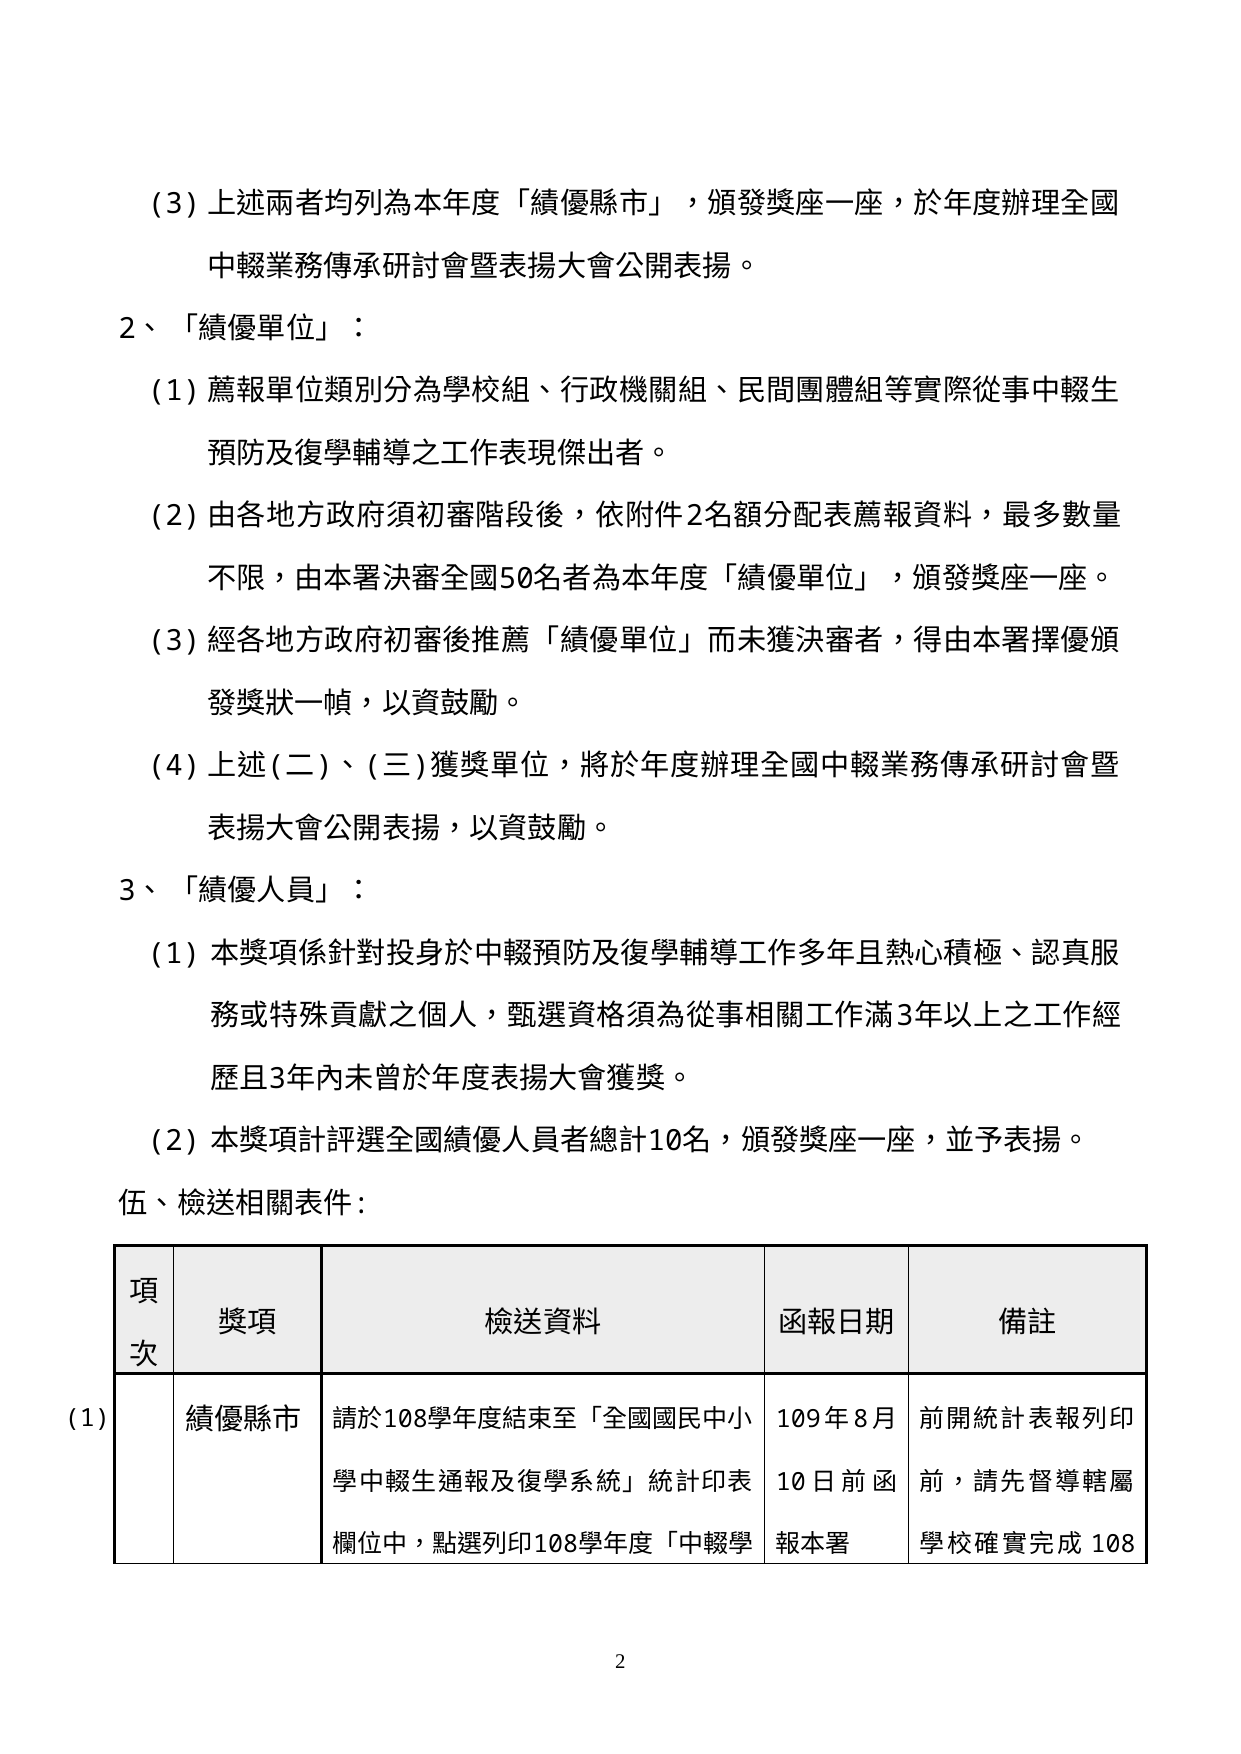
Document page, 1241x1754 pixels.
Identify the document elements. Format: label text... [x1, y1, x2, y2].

table_cell 109年8月10日前函報本署 [765, 1375, 908, 1563]
list 檢送相關表件: [118, 1159, 1122, 1222]
list 薦報單位類別分為學校組、行政機關組、民間團體組等實際從事中輟生預防及復學輔導之工作表現傑出者。 [148, 347, 1122, 472]
table_cell 績優縣市 [174, 1375, 320, 1563]
table_cell 前開統計表報列印前，請先督導轄屬學校確實完成108 [909, 1375, 1145, 1563]
table_cell [116, 1375, 173, 1563]
list 經各地方政府初審後推薦「績優單位」而未獲決審者，得由本署擇優頒發獎狀一幀，以資鼓勵。 [148, 597, 1122, 722]
table_header 備註 [909, 1247, 1145, 1372]
list 「績優人員」： [118, 847, 1122, 909]
list 由各地方政府須初審階段後，依附件2名額分配表薦報資料，最多數量不限，由本署決審全國50名者為本年度「績優單位」，頒發獎座一座。 [148, 472, 1122, 597]
list 上述兩者均列為本年度「績優縣市」，頒發獎座一座，於年度辦理全國中輟業務傳承研討會暨表揚大會公開表揚。 [148, 159, 1122, 284]
list 「績優單位」： [118, 284, 1122, 347]
list 上述(二)、(三)獲獎單位，將於年度辦理全國中輟業務傳承研討會暨表揚大會公開表揚，以資鼓勵。 [148, 722, 1122, 847]
table_header 函報日期 [765, 1247, 908, 1372]
table_cell 請於108學年度結束至「全國國民中小學中輟生通報及復學系統」統計印表欄位中，點選列印108學年度「中輟學 [323, 1375, 764, 1563]
table_header 檢送資料 [323, 1247, 764, 1372]
table_header 項次 [116, 1247, 173, 1372]
list 本獎項計評選全國績優人員者總計10名，頒發獎座一座，並予表揚。 [147, 1097, 1122, 1159]
table_header 獎項 [174, 1247, 320, 1372]
list 本獎項係針對投身於中輟預防及復學輔導工作多年且熱心積極、認真服務或特殊貢獻之個人，甄選資格須為從事相關工作滿3年以上之工作經歷且3年內未曾於年度表揚大會獲獎。 [147, 909, 1122, 1097]
